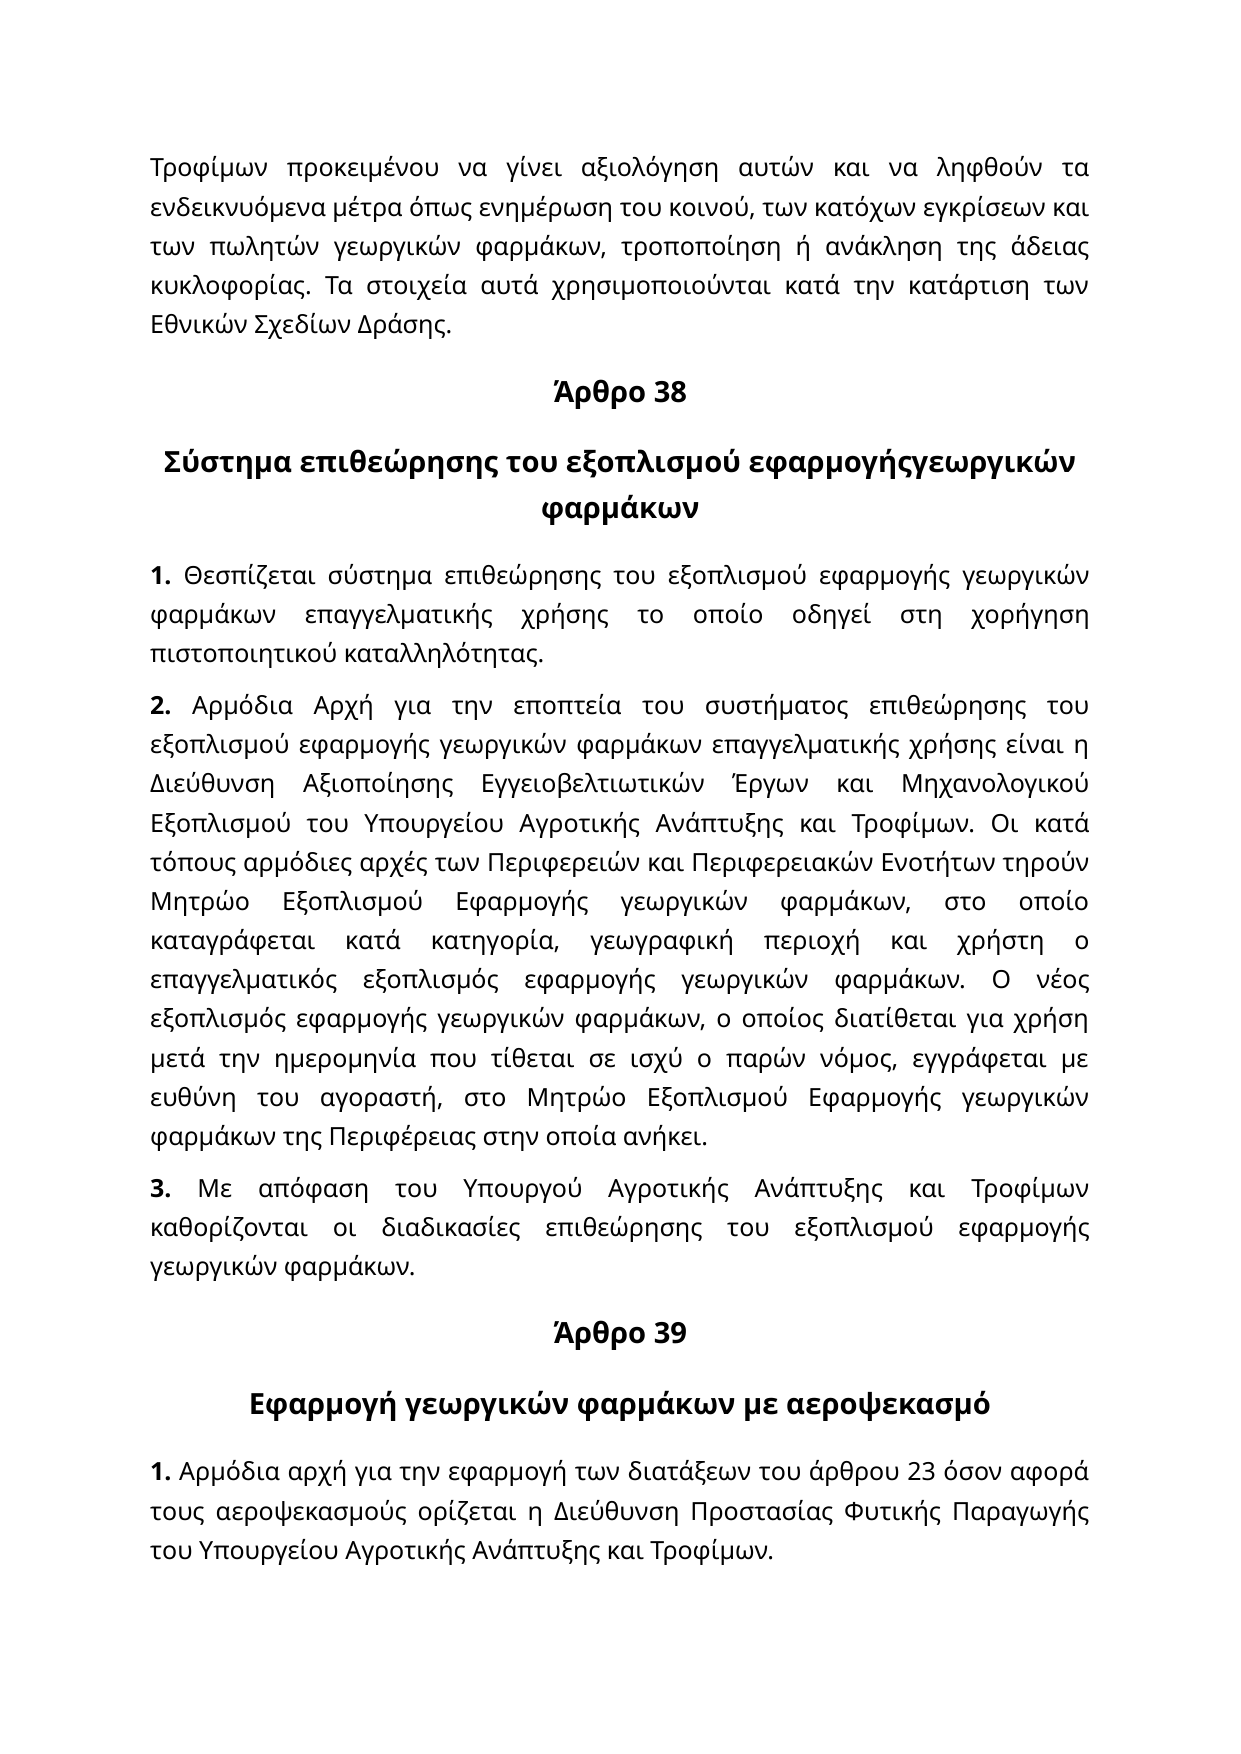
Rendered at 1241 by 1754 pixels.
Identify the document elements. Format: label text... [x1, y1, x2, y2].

text 3. Με απόφαση του Υπουργού Αγροτικής Ανάπτυξης και Τροφίμων καθορίζονται οι διαδικασίες επιθεώρησης του εξοπλισμού εφαρμογής γεωργικών φαρμάκων. [150, 1170, 1090, 1283]
text 1. Αρμόδια αρχή για την εφαρμογή των διατάξεων του άρθρου 23 όσον αφορά τους αεροψεκασμούς ορίζεται η Διεύθυνση Προστασίας Φυτικής Παραγωγής του Υπουργείου Αγροτικής Ανάπτυξης και Τροφίμων. [150, 1454, 1090, 1566]
subtitle Άρθρο 39 [150, 1313, 1090, 1352]
text Τροφίμων προκειμένου να γίνει αξιολόγηση αυτών και να ληφθούν τα ενδεικνυόμενα μέτρα όπως ενημέρωση του κοινού, των κατόχων εγκρίσεων και των πωλητών γεωργικών φαρμάκων, τροποποίηση ή ανάκληση της άδειας κυκλοφορίας. Τα στοιχεία αυτά χρησιμοποιούνται κατά την κατάρτιση των Εθνικών Σχεδίων Δράσης. [150, 150, 1090, 341]
subtitle Σύστημα επιθεώρησης του εξοπλισμού εφαρμογήςγεωργικών φαρμάκων [150, 441, 1090, 527]
subtitle Άρθρο 38 [150, 371, 1090, 411]
subtitle Εφαρμογή γεωργικών φαρμάκων με αεροψεκασμό [150, 1383, 1090, 1423]
text 1. Θεσπίζεται σύστημα επιθεώρησης του εξοπλισμού εφαρμογής γεωργικών φαρμάκων επαγγελματικής χρήσης το οποίο οδηγεί στη χορήγηση πιστοποιητικού καταλληλότητας. [150, 558, 1090, 670]
text 2. Αρμόδια Αρχή για την εποπτεία του συστήματος επιθεώρησης του εξοπλισμού εφαρμογής γεωργικών φαρμάκων επαγγελματικής χρήσης είναι η Διεύθυνση Αξιοποίησης Εγγειοβελτιωτικών Έργων και Μηχανολογικού Εξοπλισμού του Υπουργείου Αγροτικής Ανάπτυξης και Τροφίμων. Οι κατά τόπους αρμόδιες αρχές των Περιφερειών και Περιφερειακών Ενοτήτων τηρούν Μητρώο Εξοπλισμού Εφαρμογής γεωργικών φαρμάκων, στο οποίο καταγράφεται κατά κατηγορία, γεωγραφική περιοχή και χρήστη ο επαγγελματικός εξοπλισμός εφαρμογής γεωργικών φαρμάκων. Ο νέος εξοπλισμός εφαρμογής γεωργικών φαρμάκων, ο οποίος διατίθεται για χρήση μετά την ημερομηνία που τίθεται σε ισχύ ο παρών νόμος, εγγράφεται με ευθύνη του αγοραστή, στο Μητρώο Εξοπλισμού Εφαρμογής γεωργικών φαρμάκων της Περιφέρειας στην οποία ανήκει. [150, 688, 1090, 1153]
